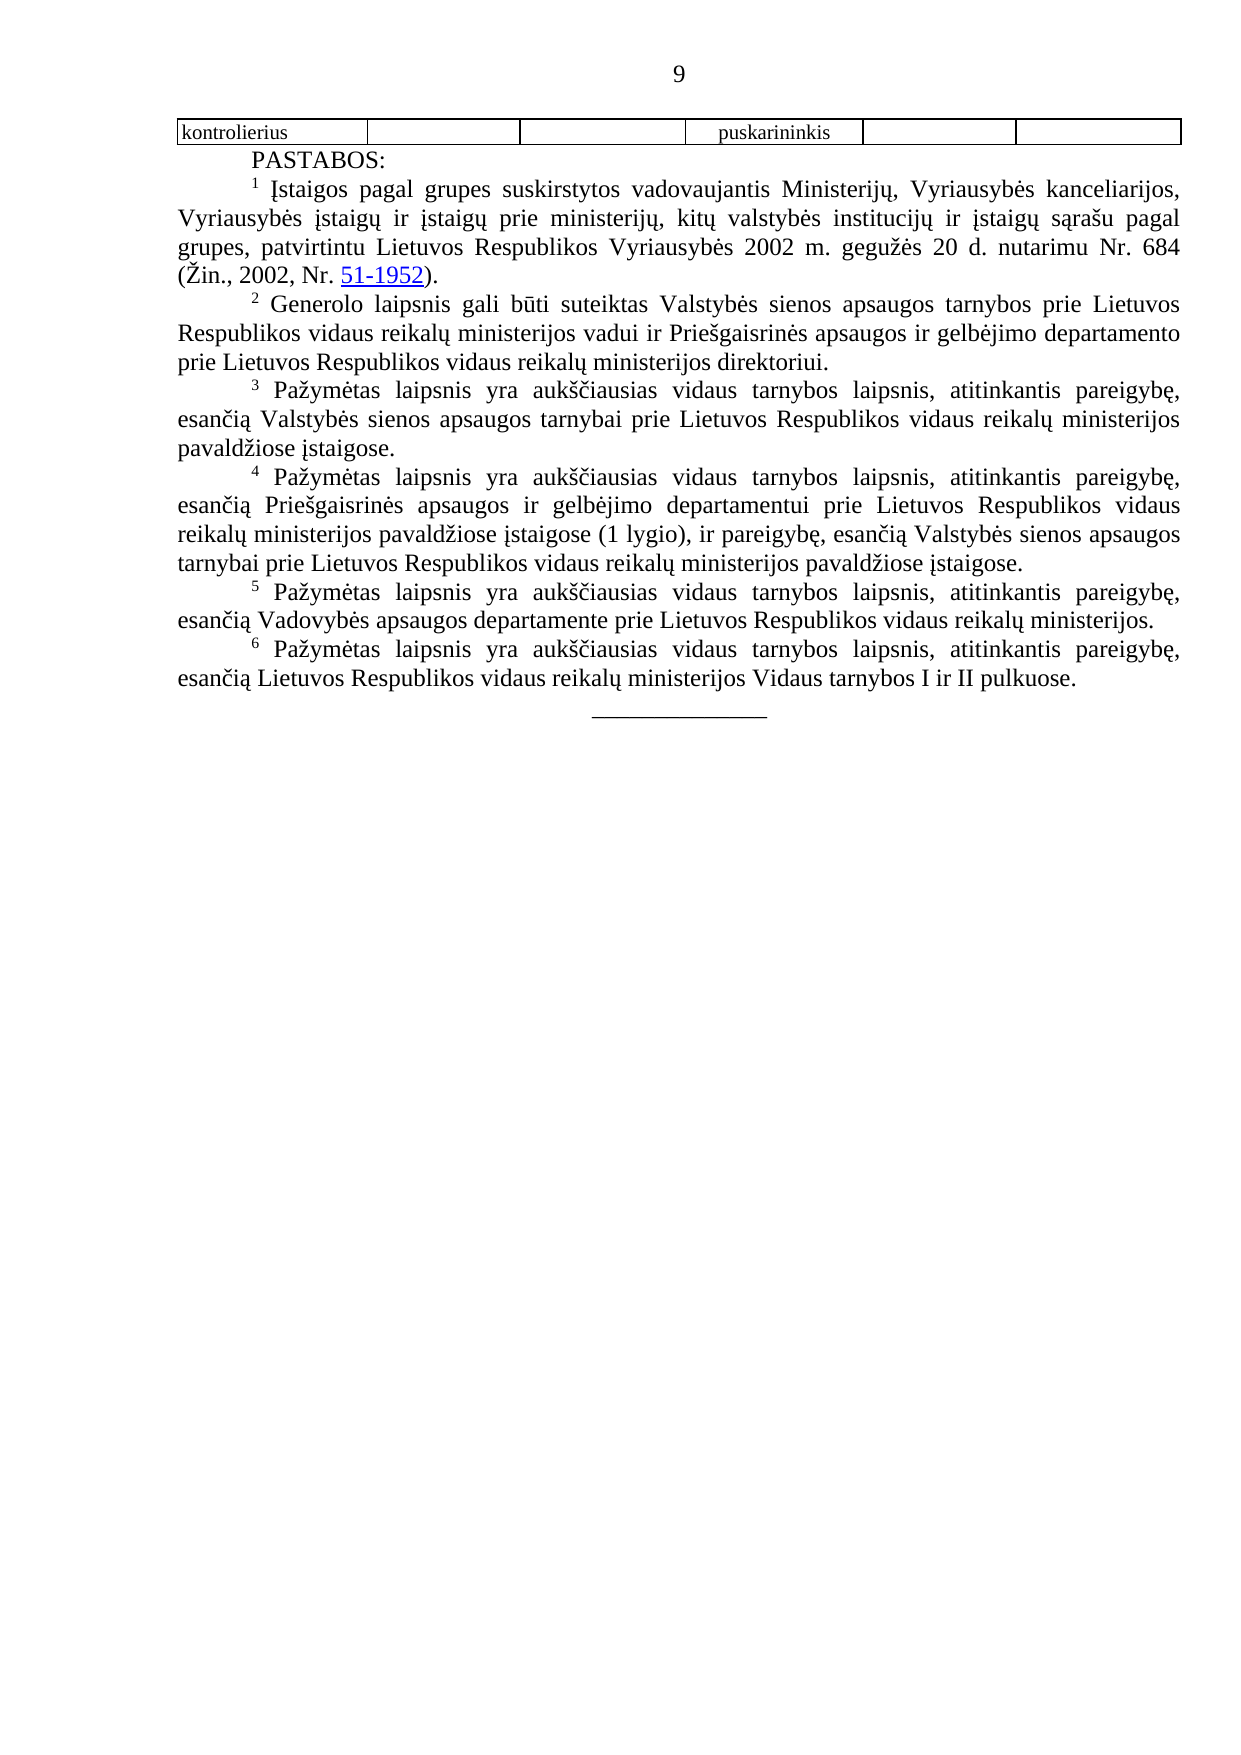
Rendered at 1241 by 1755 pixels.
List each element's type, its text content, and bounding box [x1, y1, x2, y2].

text 3 Pažymėtas laipsnis yra aukščiausias vidaus tarnybos laipsnis, atitinkantis pareigybę, esančią Valstybės sienos apsaugos tarnybai prie Lietuvos Respublikos vidaus reikalų ministerijos pavaldžiose įstaigose. [177, 375, 1181, 462]
text 5 Pažymėtas laipsnis yra aukščiausias vidaus tarnybos laipsnis, atitinkantis pareigybę, esančią Vadovybės apsaugos departamente prie Lietuvos Respublikos vidaus reikalų ministerijos. [177, 577, 1181, 634]
text 6 Pažymėtas laipsnis yra aukščiausias vidaus tarnybos laipsnis, atitinkantis pareigybę, esančią Lietuvos Respublikos vidaus reikalų ministerijos Vidaus tarnybos I ir II pulkuose. [177, 634, 1181, 692]
text 4 Pažymėtas laipsnis yra aukščiausias vidaus tarnybos laipsnis, atitinkantis pareigybę, esančią Priešgaisrinės apsaugos ir gelbėjimo departamentui prie Lietuvos Respublikos vidaus reikalų ministerijos pavaldžiose įstaigose (1 lygio), ir pareigybę, esančią Valstybės sienos apsaugos tarnybai prie Lietuvos Respublikos vidaus reikalų ministerijos pavaldžiose įstaigose. [177, 462, 1181, 577]
text PASTABOS: [177, 145, 1181, 174]
table_cell [681, 120, 685, 144]
text 2 Generolo laipsnis gali būti suteiktas Valstybės sienos apsaugos tarnybos prie Lietuvos Respublikos vidaus reikalų ministerijos vadui ir Priešgaisrinės apsaugos ir gelbėjimo departamento prie Lietuvos Respublikos vidaus reikalų ministerijos direktoriui. [177, 289, 1181, 375]
text ______________ [177, 692, 1181, 720]
text 1 Įstaigos pagal grupes suskirstytos vadovaujantis Ministerijų, Vyriausybės kanceliarijos, Vyriausybės įstaigų ir įstaigų prie ministerijų, kitų valstybės institucijų ir įstaigų sąrašu pagal grupes, patvirtintu Lietuvos Respublikos Vyriausybės 2002 m. gegužės 20 d. nutarimu Nr. 684 (Žin., 2002, Nr. 51-1952). [177, 174, 1181, 289]
